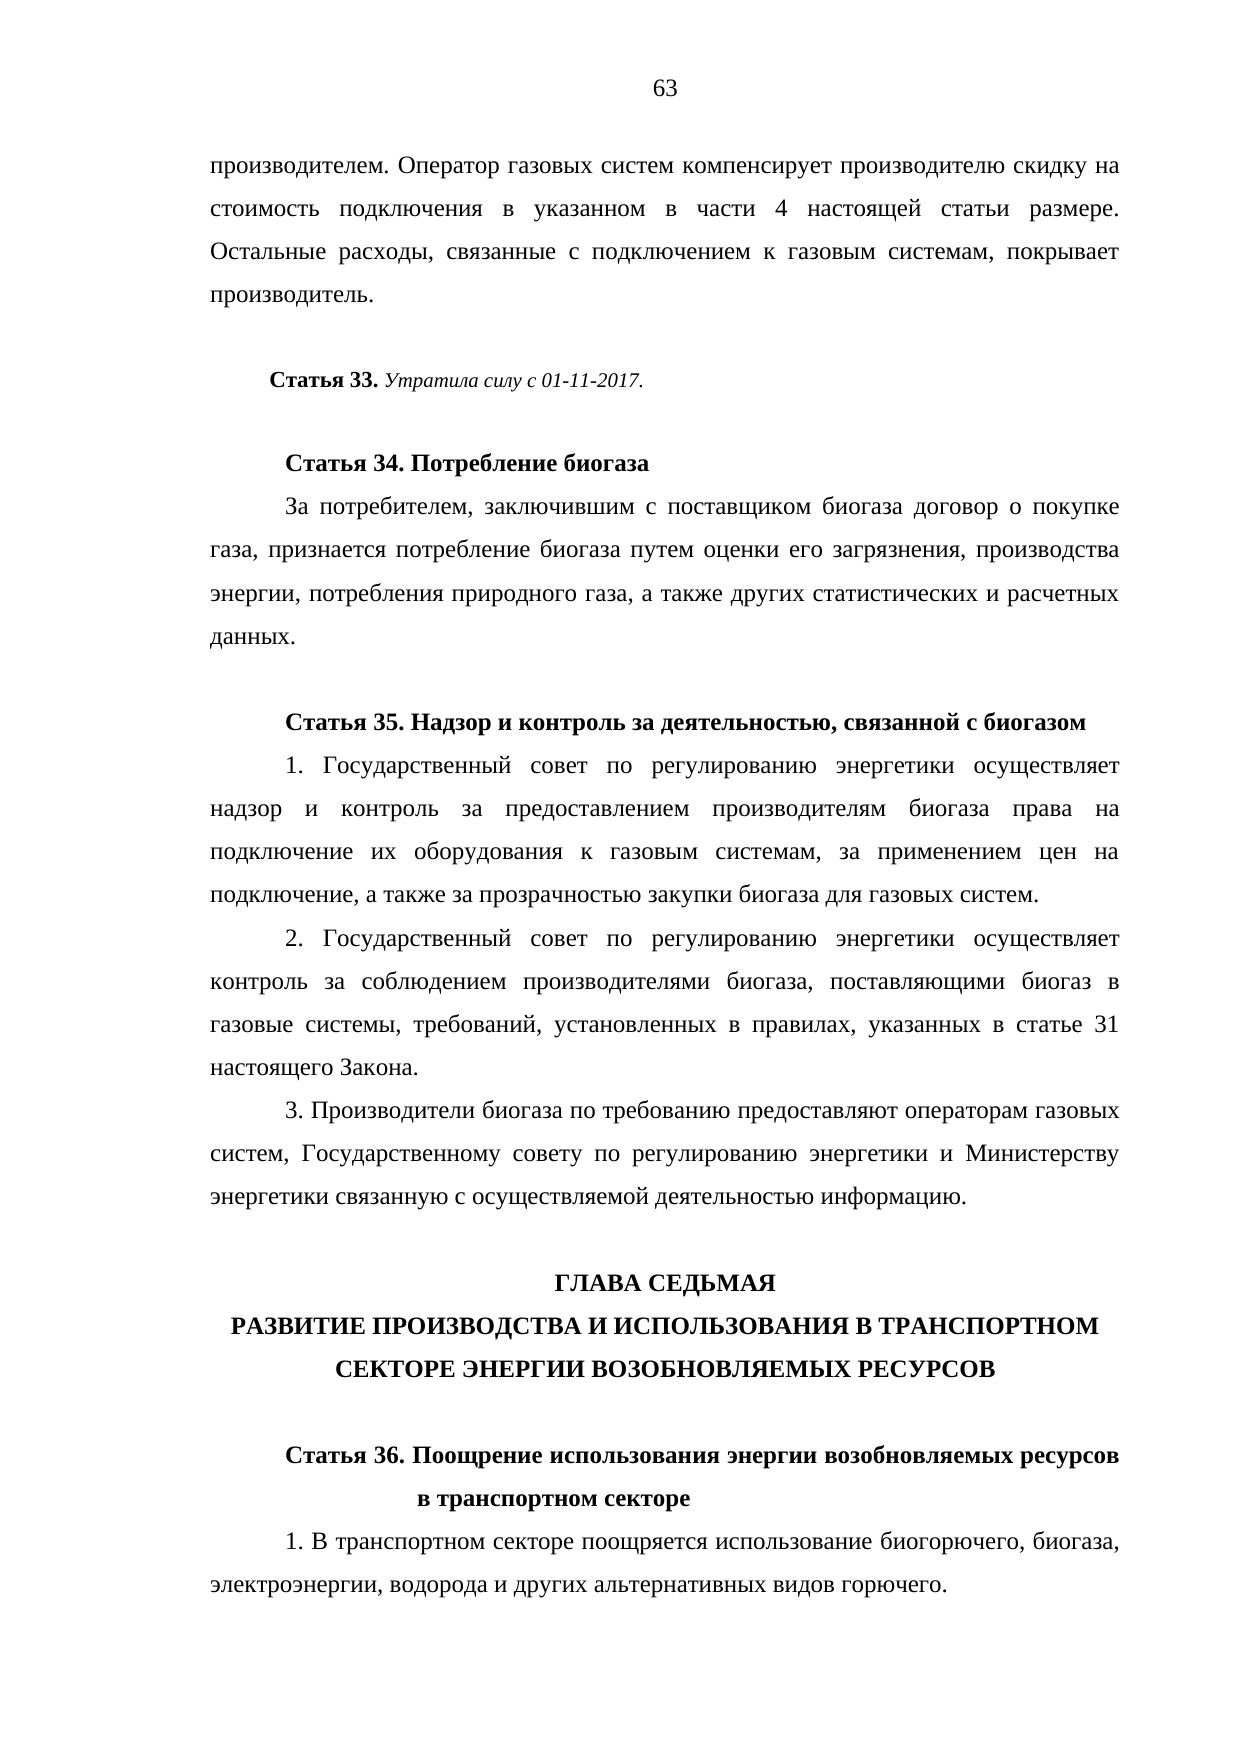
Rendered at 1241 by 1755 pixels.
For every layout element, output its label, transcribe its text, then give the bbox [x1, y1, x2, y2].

text ГЛАВА СЕДЬМАЯ [210, 1268, 1120, 1296]
text 3. Производители биогаза по требованию предоставляют операторам газовых систем, Государственному совету по регулированию энергетики и Министерству энергетики связанную с осуществляемой деятельностью информацию. [210, 1095, 1120, 1210]
text 1. Государственный совет по регулированию энергетики осуществляет надзор и контроль за предоставлением производителям биогаза права на подключение их оборудования к газовым системам, за применением цен на подключение, а также за прозрачностью закупки биогаза для газовых систем. [210, 750, 1120, 908]
text Статья 36. Поощрение использования энергии возобновляемых ресурсов в транспортном секторе [285, 1440, 1120, 1512]
text 1. В транспортном секторе поощряется использование биогорючего, биогаза, электроэнергии, водорода и других альтернативных видов горючего. [210, 1526, 1120, 1598]
text РАЗВИТИЕ ПРОИЗВОДСТВА И ИСПОЛЬЗОВАНИЯ В ТРАНСПОРТНОМ СЕКТОРЕ ЭНЕРГИИ ВОЗОБНОВЛЯЕМЫХ РЕСУРСОВ [210, 1311, 1120, 1383]
text Статья 33. Утратила силу с 01-11-2017. [210, 366, 1120, 392]
text 2. Государственный совет по регулированию энергетики осуществляет контроль за соблюдением производителями биогаза, поставляющими биогаз в газовые системы, требований, установленных в правилах, указанных в статье 31 настоящего Закона. [210, 923, 1120, 1081]
text производителем. Оператор газовых систем компенсирует производителю скидку на стоимость подключения в указанном в части 4 настоящей статьи размере. Остальные расходы, связанные с подключением к газовым системам, покрывает производитель. [210, 150, 1120, 308]
text Статья 34. Потребление биогаза [210, 448, 1120, 477]
text За потребителем, заключившим с поставщиком биогаза договор о покупке газа, признается потребление биогаза путем оценки его загрязнения, производства энергии, потребления природного газа, а также других статистических и расчетных данных. [210, 491, 1120, 649]
text Статья 35. Надзор и контроль за деятельностью, связанной с биогазом [210, 707, 1120, 736]
